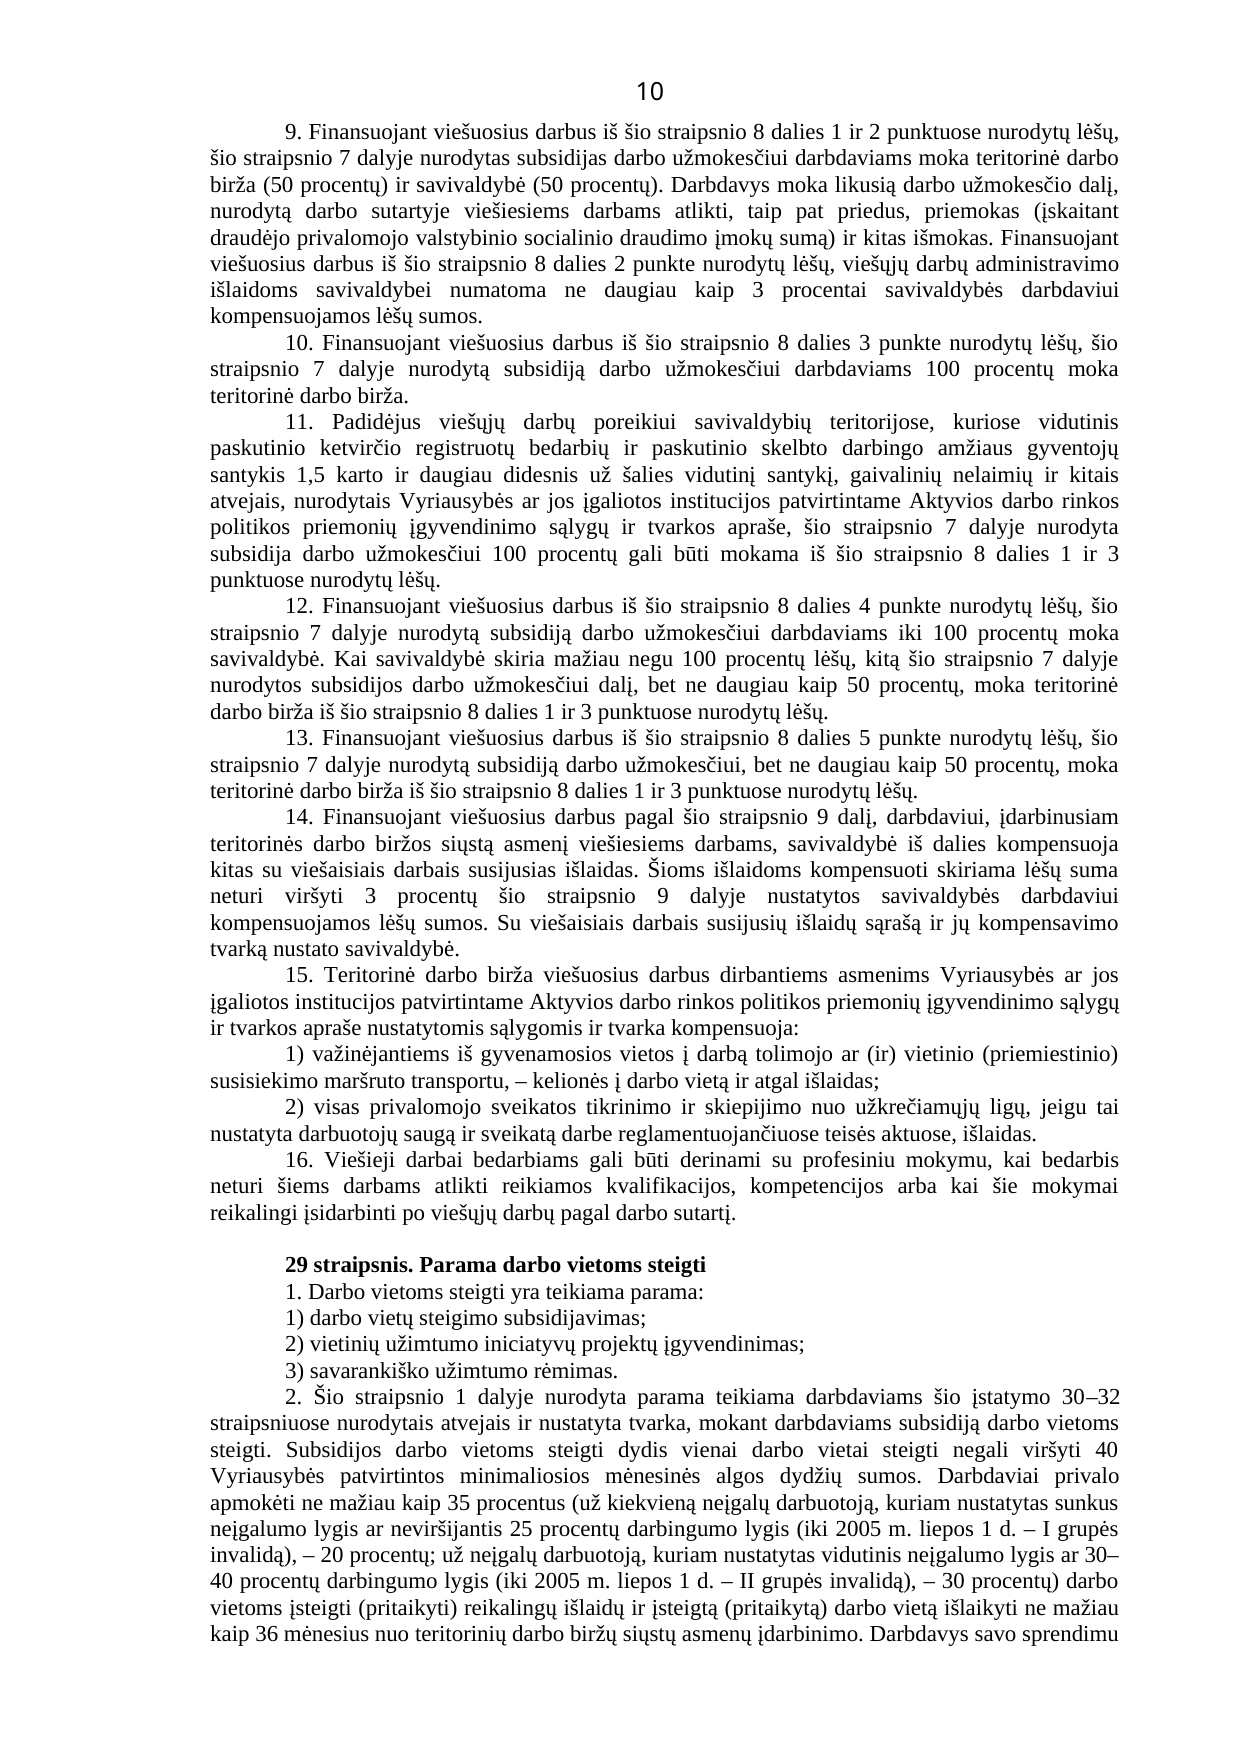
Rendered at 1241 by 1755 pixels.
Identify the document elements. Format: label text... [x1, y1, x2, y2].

text 9. Finansuojant viešuosius darbus iš šio straipsnio 8 dalies 1 ir 2 punktuose nurodytų lėšų, šio straipsnio 7 dalyje nurodytas subsidijas darbo užmokesčiui darbdaviams moka teritorinė darbo birža (50 procentų) ir savivaldybė (50 procentų). Darbdavys moka likusią darbo užmokesčio dalį, nurodytą darbo sutartyje viešiesiems darbams atlikti, taip pat priedus, priemokas (įskaitant draudėjo privalomojo valstybinio socialinio draudimo įmokų sumą) ir kitas išmokas. Finansuojant viešuosius darbus iš šio straipsnio 8 dalies 2 punkte nurodytų lėšų, viešųjų darbų administravimo išlaidoms savivaldybei numatoma ne daugiau kaip 3 procentai savivaldybės darbdaviui kompensuojamos lėšų sumos. [210, 118, 1120, 329]
text 2. Šio straipsnio 1 dalyje nurodyta parama teikiama darbdaviams šio įstatymo 30–32 straipsniuose nurodytais atvejais ir nustatyta tvarka, mokant darbdaviams subsidiją darbo vietoms steigti. Subsidijos darbo vietoms steigti dydis vienai darbo vietai steigti negali viršyti 40 Vyriausybės patvirtintos minimaliosios mėnesinės algos dydžių sumos. Darbdaviai privalo apmokėti ne mažiau kaip 35 procentus (už kiekvieną neįgalų darbuotoją, kuriam nustatytas sunkus neįgalumo lygis ar neviršijantis 25 procentų darbingumo lygis (iki 2005 m. liepos 1 d. – I grupės invalidą), – 20 procentų; už neįgalų darbuotoją, kuriam nustatytas vidutinis neįgalumo lygis ar 30–40 procentų darbingumo lygis (iki 2005 m. liepos 1 d. – II grupės invalidą), – 30 procentų) darbo vietoms įsteigti (pritaikyti) reikalingų išlaidų ir įsteigtą (pritaikytą) darbo vietą išlaikyti ne mažiau kaip 36 mėnesius nuo teritorinių darbo biržų siųstų asmenų įdarbinimo. Darbdavys savo sprendimu [210, 1383, 1120, 1647]
text 3) savarankiško užimtumo rėmimas. [210, 1357, 1120, 1383]
text 15. Teritorinė darbo birža viešuosius darbus dirbantiems asmenims Vyriausybės ar jos įgaliotos institucijos patvirtintame Aktyvios darbo rinkos politikos priemonių įgyvendinimo sąlygų ir tvarkos apraše nustatytomis sąlygomis ir tvarka kompensuoja: [210, 961, 1120, 1041]
text 2) visas privalomojo sveikatos tikrinimo ir skiepijimo nuo užkrečiamųjų ligų, jeigu tai nustatyta darbuotojų saugą ir sveikatą darbe reglamentuojančiuose teisės aktuose, išlaidas. [210, 1093, 1120, 1146]
text 13. Finansuojant viešuosius darbus iš šio straipsnio 8 dalies 5 punkte nurodytų lėšų, šio straipsnio 7 dalyje nurodytą subsidiją darbo užmokesčiui, bet ne daugiau kaip 50 procentų, moka teritorinė darbo birža iš šio straipsnio 8 dalies 1 ir 3 punktuose nurodytų lėšų. [210, 724, 1120, 803]
text 10. Finansuojant viešuosius darbus iš šio straipsnio 8 dalies 3 punkte nurodytų lėšų, šio straipsnio 7 dalyje nurodytą subsidiją darbo užmokesčiui darbdaviams 100 procentų moka teritorinė darbo birža. [210, 329, 1120, 408]
text 16. Viešieji darbai bedarbiams gali būti derinami su profesiniu mokymu, kai bedarbis neturi šiems darbams atlikti reikiamos kvalifikacijos, kompetencijos arba kai šie mokymai reikalingi įsidarbinti po viešųjų darbų pagal darbo sutartį. [210, 1146, 1120, 1225]
text 2) vietinių užimtumo iniciatyvų projektų įgyvendinimas; [210, 1330, 1120, 1357]
text 1) darbo vietų steigimo subsidijavimas; [210, 1304, 1120, 1330]
text 11. Padidėjus viešųjų darbų poreikiui savivaldybių teritorijose, kuriose vidutinis paskutinio ketvirčio registruotų bedarbių ir paskutinio skelbto darbingo amžiaus gyventojų santykis 1,5 karto ir daugiau didesnis už šalies vidutinį santykį, gaivalinių nelaimių ir kitais atvejais, nurodytais Vyriausybės ar jos įgaliotos institucijos patvirtintame Aktyvios darbo rinkos politikos priemonių įgyvendinimo sąlygų ir tvarkos apraše, šio straipsnio 7 dalyje nurodyta subsidija darbo užmokesčiui 100 procentų gali būti mokama iš šio straipsnio 8 dalies 1 ir 3 punktuose nurodytų lėšų. [210, 408, 1120, 592]
text 29 straipsnis. Parama darbo vietoms steigti [210, 1251, 1120, 1278]
text 1) važinėjantiems iš gyvenamosios vietos į darbą tolimojo ar (ir) vietinio (priemiestinio) susisiekimo maršruto transportu, – kelionės į darbo vietą ir atgal išlaidas; [210, 1041, 1120, 1093]
text 1. Darbo vietoms steigti yra teikiama parama: [210, 1278, 1120, 1304]
text 12. Finansuojant viešuosius darbus iš šio straipsnio 8 dalies 4 punkte nurodytų lėšų, šio straipsnio 7 dalyje nurodytą subsidiją darbo užmokesčiui darbdaviams iki 100 procentų moka savivaldybė. Kai savivaldybė skiria mažiau negu 100 procentų lėšų, kitą šio straipsnio 7 dalyje nurodytos subsidijos darbo užmokesčiui dalį, bet ne daugiau kaip 50 procentų, moka teritorinė darbo birža iš šio straipsnio 8 dalies 1 ir 3 punktuose nurodytų lėšų. [210, 592, 1120, 724]
text 14. Finansuojant viešuosius darbus pagal šio straipsnio 9 dalį, darbdaviui, įdarbinusiam teritorinės darbo biržos siųstą asmenį viešiesiems darbams, savivaldybė iš dalies kompensuoja kitas su viešaisiais darbais susijusias išlaidas. Šioms išlaidoms kompensuoti skiriama lėšų suma neturi viršyti 3 procentų šio straipsnio 9 dalyje nustatytos savivaldybės darbdaviui kompensuojamos lėšų sumos. Su viešaisiais darbais susijusių išlaidų sąrašą ir jų kompensavimo tvarką nustato savivaldybė. [210, 803, 1120, 961]
